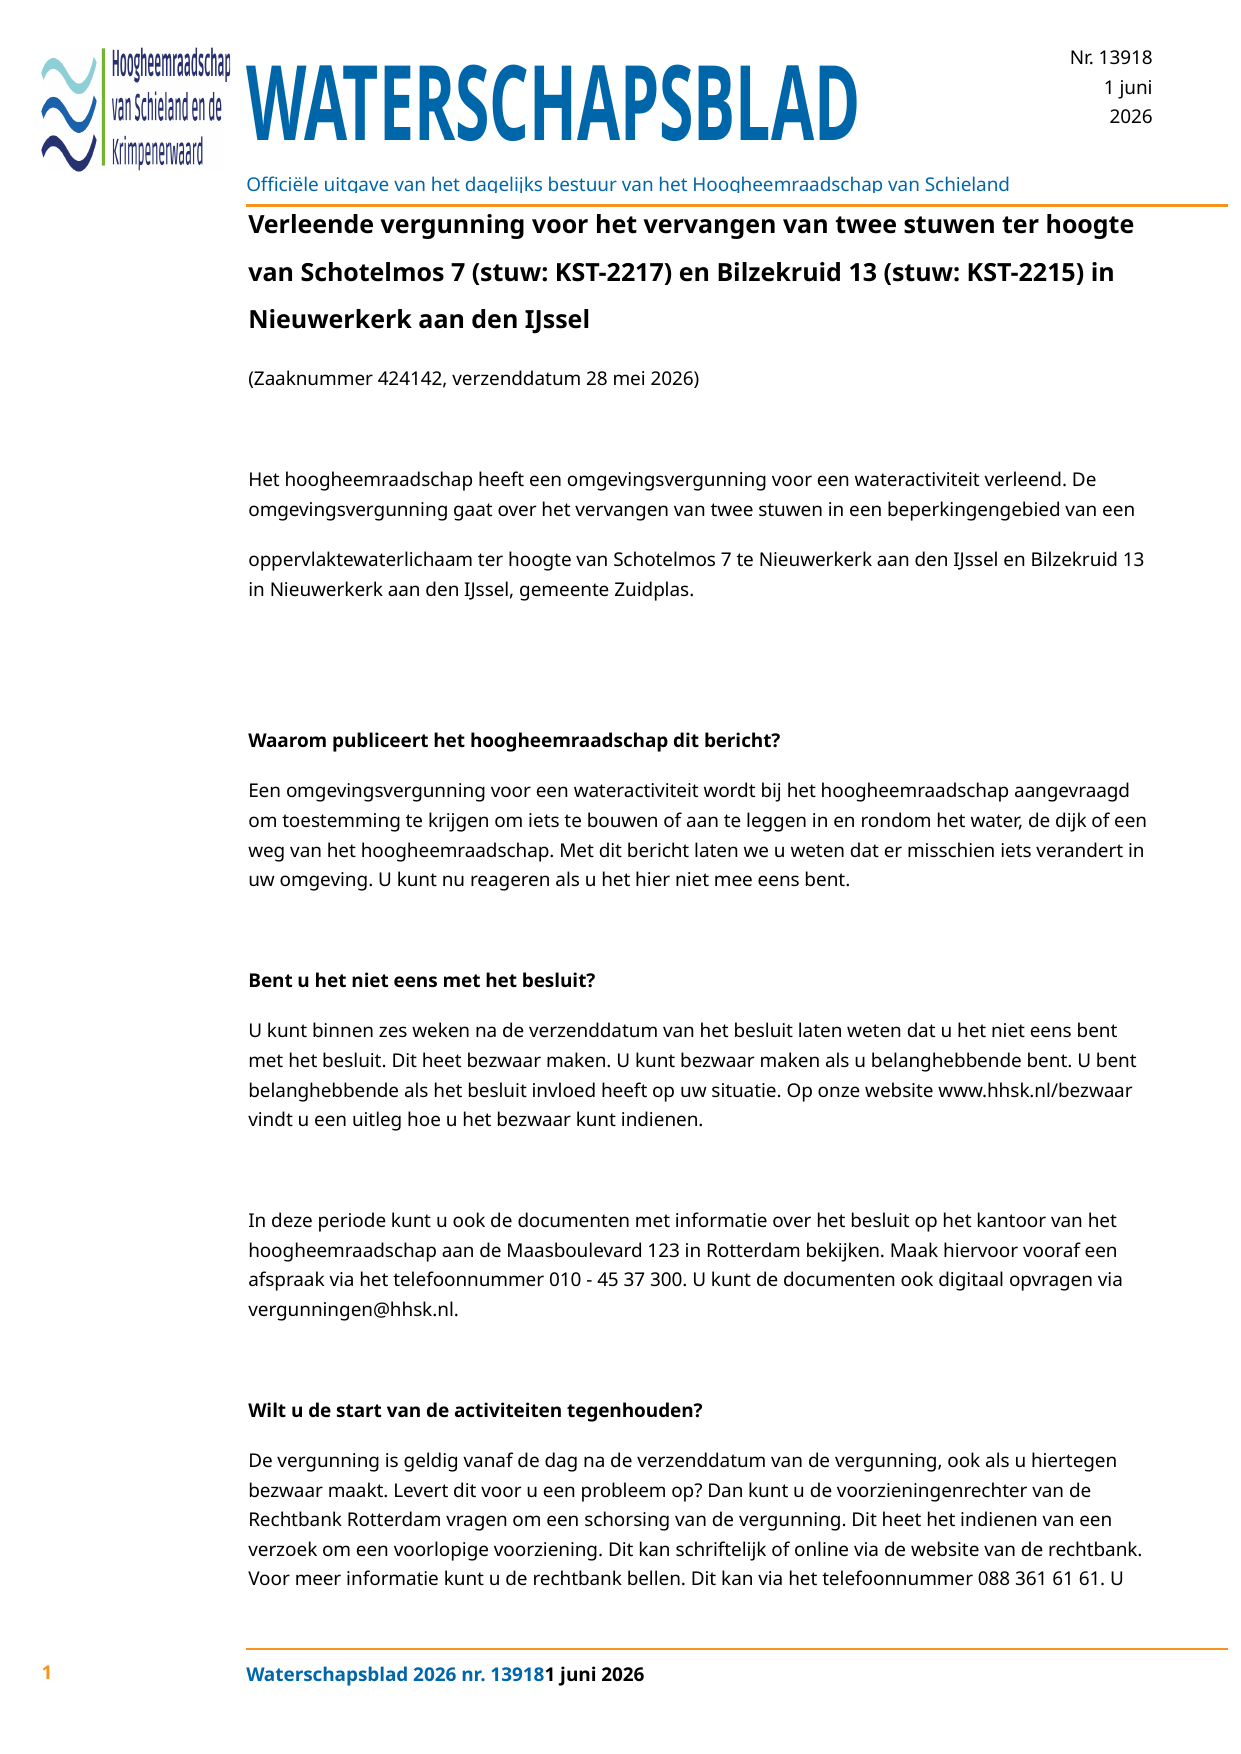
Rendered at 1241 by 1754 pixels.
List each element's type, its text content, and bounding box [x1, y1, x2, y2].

text U kunt binnen zes weken na de verzenddatum van het besluit laten weten dat u het niet eens bent met het besluit. Dit heet bezwaar maken. U kunt bezwaar maken als u belanghebbende bent. U bent belanghebbende als het besluit invloed heeft op uw situatie. Op onze website www.hhsk.nl/bezwaar vindt u een uitleg hoe u het bezwaar kunt indienen. [248, 1018, 1152, 1132]
text Wilt u de start van de activiteiten tegenhouden? [248, 1397, 1152, 1422]
picture [41, 47, 231, 172]
text Een omgevingsvergunning voor een wateractiviteit wordt bij het hoogheemraadschap aangevraagd om toestemming te krijgen om iets te bouwen of aan te leggen in en rondom het water, de dijk of een weg van het hoogheemraadschap. Met dit bericht laten we u weten dat er misschien iets verandert in uw omgeving. U kunt nu reageren als u het hier niet mee eens bent. [248, 778, 1152, 892]
text Verleende vergunning voor het vervangen van twee stuwen ter hoogte van Schotelmos 7 (stuw: KST-2217) en Bilzekruid 13 (stuw: KST-2215) in Nieuwerkerk aan den IJssel [248, 207, 1152, 336]
text (Zaaknummer 424142, verzenddatum 28 mei 2026) [248, 366, 1152, 391]
text Bent u het niet eens met het besluit? [248, 967, 1152, 993]
text oppervlaktewaterlichaam ter hoogte van Schotelmos 7 te Nieuwerkerk aan den IJssel en Bilzekruid 13 in Nieuwerkerk aan den IJssel, gemeente Zuidplas. [248, 546, 1152, 602]
text De vergunning is geldig vanaf de dag na de verzenddatum van de vergunning, ook als u hiertegen bezwaar maakt. Levert dit voor u een probleem op? Dan kunt u de voorzieningenrechter van de Rechtbank Rotterdam vragen om een schorsing van de vergunning. Dit heet het indienen van een verzoek om een voorlopige voorziening. Dit kan schriftelijk of online via de website van de rechtbank. Voor meer informatie kunt u de rechtbank bellen. Dit kan via het telefoonnummer 088 361 61 61. U [248, 1447, 1152, 1591]
text In deze periode kunt u ook de documenten met informatie over het besluit op het kantoor van het hoogheemraadschap aan de Maasboulevard 123 in Rotterdam bekijken. Maak hiervoor vooraf een afspraak via het telefoonnummer 010 - 45 37 300. U kunt de documenten ook digitaal opvragen via vergunningen@hhsk.nl. [248, 1207, 1152, 1322]
text Waarom publiceert het hoogheemraadschap dit bericht? [248, 727, 1152, 753]
text Het hoogheemraadschap heeft een omgevingsvergunning voor een wateractiviteit verleend. De omgevingsvergunning gaat over het vervangen van twee stuwen in een beperkingengebied van een [248, 466, 1152, 522]
